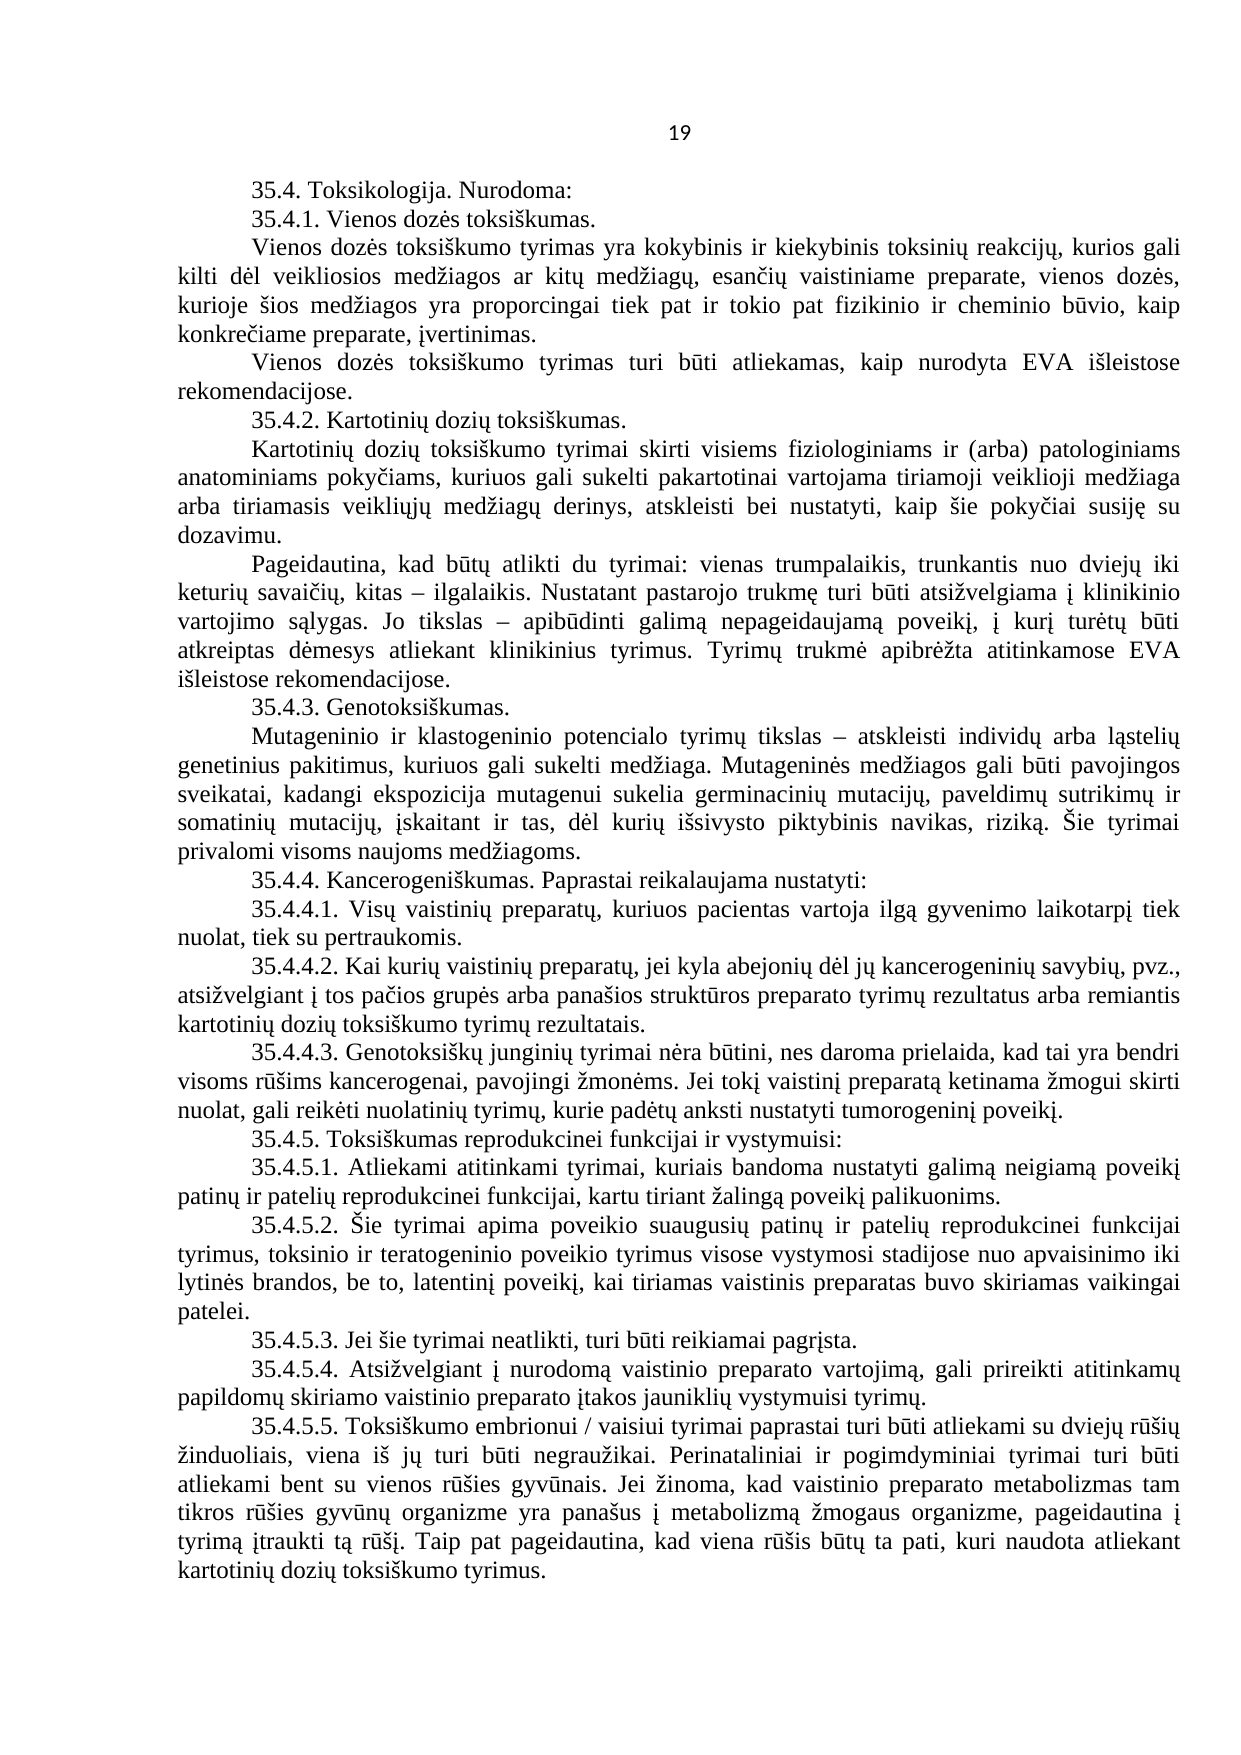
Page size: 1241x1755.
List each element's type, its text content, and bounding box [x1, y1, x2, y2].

text 35.4.5.2. Šie tyrimai apima poveikio suaugusių patinų ir patelių reprodukcinei funkcijai tyrimus, toksinio ir teratogeninio poveikio tyrimus visose vystymosi stadijose nuo apvaisinimo iki lytinės brandos, be to, latentinį poveikį, kai tiriamas vaistinis preparatas buvo skiriamas vaikingai patelei. [177, 1210, 1181, 1325]
text 35.4. Toksikologija. Nurodoma: [177, 175, 1181, 204]
text 35.4.5. Toksiškumas reprodukcinei funkcijai ir vystymuisi: [177, 1124, 1181, 1152]
text 35.4.5.1. Atliekami atitinkami tyrimai, kuriais bandoma nustatyti galimą neigiamą poveikį patinų ir patelių reprodukcinei funkcijai, kartu tiriant žalingą poveikį palikuonims. [177, 1152, 1181, 1210]
text 35.4.4.2. Kai kurių vaistinių preparatų, jei kyla abejonių dėl jų kancerogeninių savybių, pvz., atsižvelgiant į tos pačios grupės arba panašios struktūros preparato tyrimų rezultatus arba remiantis kartotinių dozių toksiškumo tyrimų rezultatais. [177, 951, 1181, 1037]
text 35.4.5.3. Jei šie tyrimai neatlikti, turi būti reikiamai pagrįsta. [177, 1325, 1181, 1354]
text Pageidautina, kad būtų atlikti du tyrimai: vienas trumpalaikis, trunkantis nuo dviejų iki keturių savaičių, kitas – ilgalaikis. Nustatant pastarojo trukmę turi būti atsižvelgiama į klinikinio vartojimo sąlygas. Jo tikslas – apibūdinti galimą nepageidaujamą poveikį, į kurį turėtų būti atkreiptas dėmesys atliekant klinikinius tyrimus. Tyrimų trukmė apibrėžta atitinkamose EVA išleistose rekomendacijose. [177, 549, 1181, 692]
text 35.4.4.3. Genotoksiškų junginių tyrimai nėra būtini, nes daroma prielaida, kad tai yra bendri visoms rūšims kancerogenai, pavojingi žmonėms. Jei tokį vaistinį preparatą ketinama žmogui skirti nuolat, gali reikėti nuolatinių tyrimų, kurie padėtų anksti nustatyti tumorogeninį poveikį. [177, 1037, 1181, 1124]
text Vienos dozės toksiškumo tyrimas yra kokybinis ir kiekybinis toksinių reakcijų, kurios gali kilti dėl veikliosios medžiagos ar kitų medžiagų, esančių vaistiniame preparate, vienos dozės, kurioje šios medžiagos yra proporcingai tiek pat ir tokio pat fizikinio ir cheminio būvio, kaip konkrečiame preparate, įvertinimas. [177, 232, 1181, 347]
text Vienos dozės toksiškumo tyrimas turi būti atliekamas, kaip nurodyta EVA išleistose rekomendacijose. [177, 347, 1181, 405]
text 35.4.5.5. Toksiškumo embrionui / vaisiui tyrimai paprastai turi būti atliekami su dviejų rūšių žinduoliais, viena iš jų turi būti negraužikai. Perinataliniai ir pogimdyminiai tyrimai turi būti atliekami bent su vienos rūšies gyvūnais. Jei žinoma, kad vaistinio preparato metabolizmas tam tikros rūšies gyvūnų organizme yra panašus į metabolizmą žmogaus organizme, pageidautina į tyrimą įtraukti tą rūšį. Taip pat pageidautina, kad viena rūšis būtų ta pati, kuri naudota atliekant kartotinių dozių toksiškumo tyrimus. [177, 1411, 1181, 1584]
text Kartotinių dozių toksiškumo tyrimai skirti visiems fiziologiniams ir (arba) patologiniams anatominiams pokyčiams, kuriuos gali sukelti pakartotinai vartojama tiriamoji veiklioji medžiaga arba tiriamasis veikliųjų medžiagų derinys, atskleisti bei nustatyti, kaip šie pokyčiai susiję su dozavimu. [177, 434, 1181, 549]
text 35.4.1. Vienos dozės toksiškumas. [177, 204, 1181, 232]
text 35.4.4.1. Visų vaistinių preparatų, kuriuos pacientas vartoja ilgą gyvenimo laikotarpį tiek nuolat, tiek su pertraukomis. [177, 894, 1181, 951]
text 35.4.5.4. Atsižvelgiant į nurodomą vaistinio preparato vartojimą, gali prireikti atitinkamų papildomų skiriamo vaistinio preparato įtakos jauniklių vystymuisi tyrimų. [177, 1354, 1181, 1411]
text Mutageninio ir klastogeninio potencialo tyrimų tikslas – atskleisti individų arba ląstelių genetinius pakitimus, kuriuos gali sukelti medžiaga. Mutageninės medžiagos gali būti pavojingos sveikatai, kadangi ekspozicija mutagenui sukelia germinacinių mutacijų, paveldimų sutrikimų ir somatinių mutacijų, įskaitant ir tas, dėl kurių išsivysto piktybinis navikas, riziką. Šie tyrimai privalomi visoms naujoms medžiagoms. [177, 721, 1181, 865]
text 35.4.2. Kartotinių dozių toksiškumas. [177, 405, 1181, 434]
text 35.4.4. Kancerogeniškumas. Paprastai reikalaujama nustatyti: [177, 865, 1181, 894]
text 35.4.3. Genotoksiškumas. [177, 692, 1181, 721]
